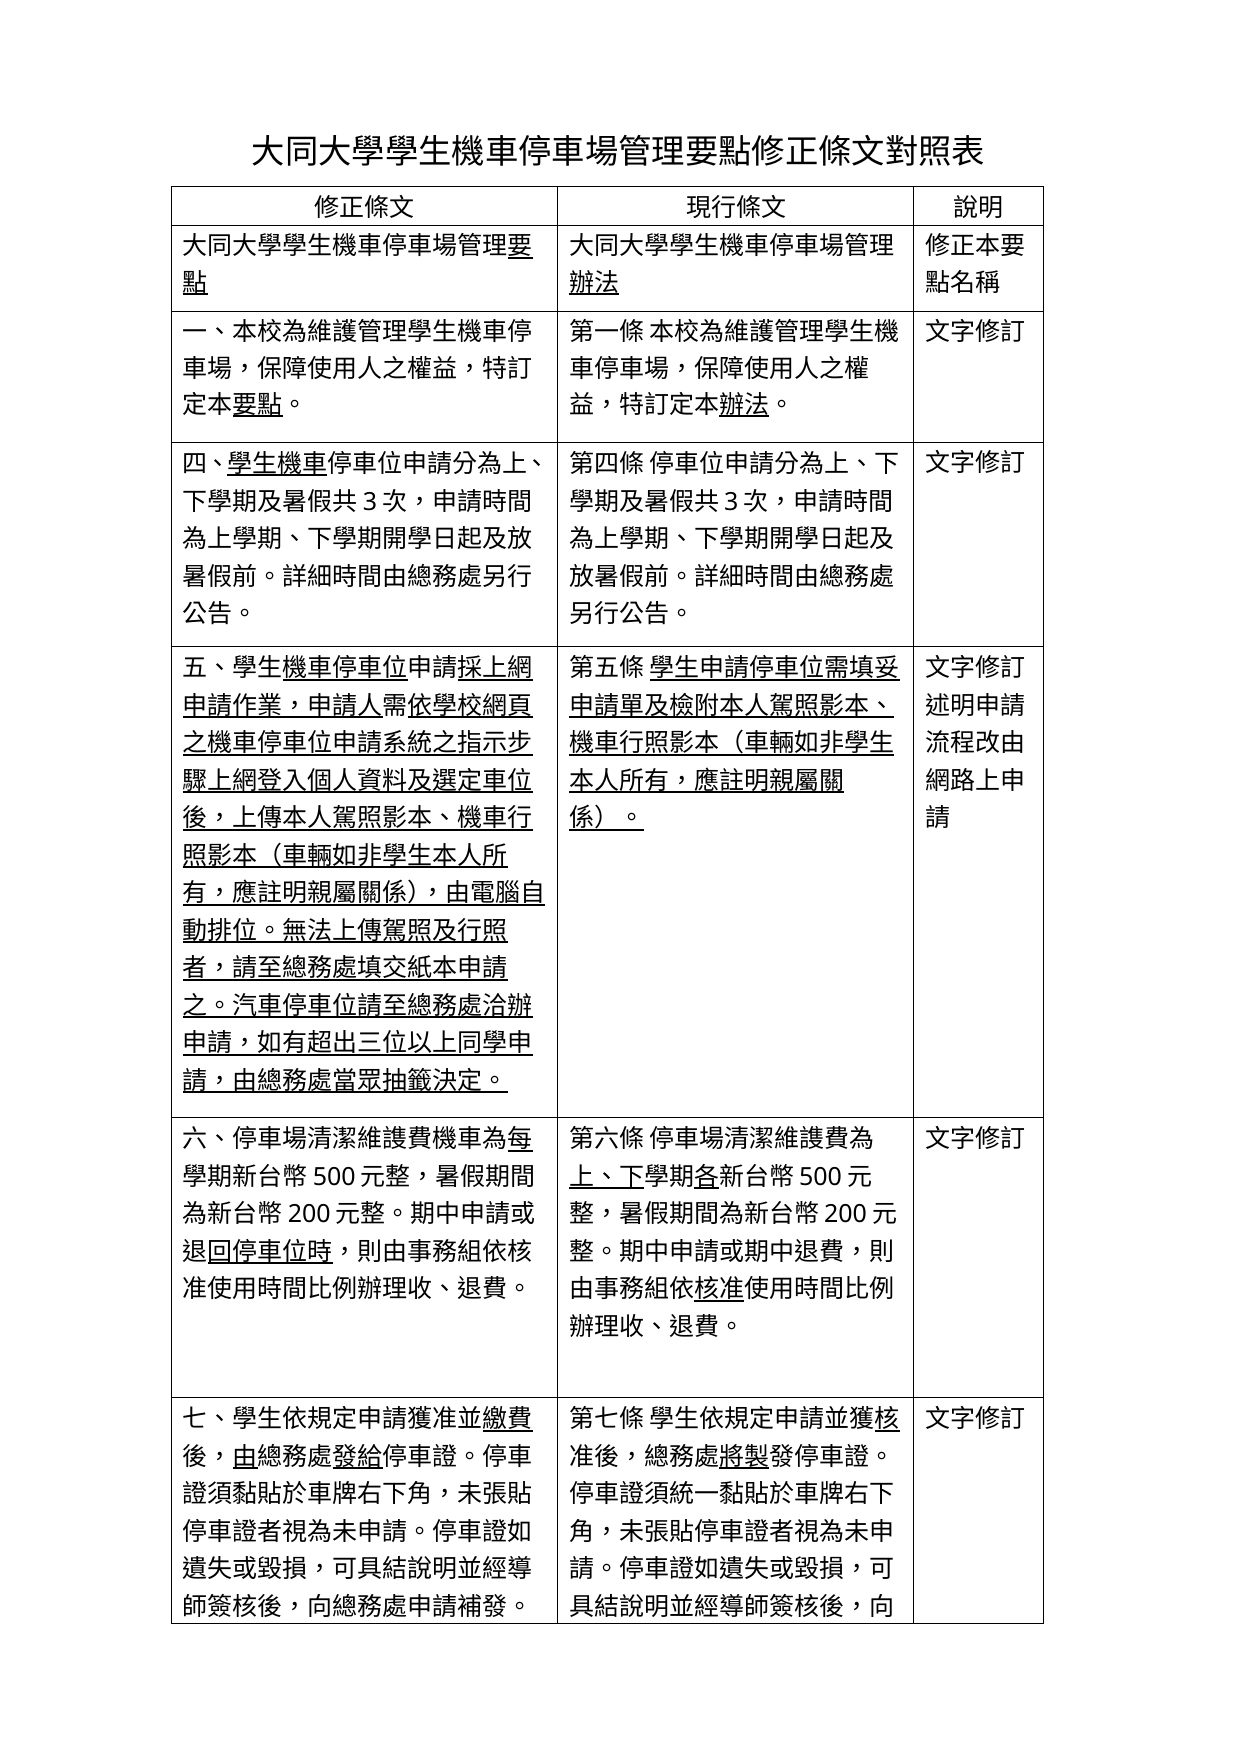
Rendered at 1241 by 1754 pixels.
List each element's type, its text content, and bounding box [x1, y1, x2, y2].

table_cell 第一條 本校為維護管理學生機車停車場，保障使用人之權益，特訂定本辦法。 [558, 312, 913, 442]
table_cell 第七條 學生依規定申請並獲核准後，總務處將製發停車證。停車證須統一黏貼於車牌右下角，未張貼停車證者視為未申請。停車證如遺失或毀損，可具結說明並經導師簽核後，向 [558, 1398, 913, 1623]
table_cell 文字修訂 [914, 1118, 1043, 1397]
table_cell 文字修訂 [914, 443, 1043, 646]
table_cell 大同大學學生機車停車場管理辦法 [558, 226, 913, 311]
table_cell 第五條 學生申請停車位需填妥申請單及檢附本人駕照影本、機車行照影本（車輛如非學生本人所有，應註明親屬關係）。 [558, 647, 913, 1117]
table_cell 第四條 停車位申請分為上、下學期及暑假共3次，申請時間為上學期、下學期開學日起及放暑假前。詳細時間由總務處另行公告。 [558, 443, 913, 646]
table_cell 文字修訂 [914, 1398, 1043, 1623]
table_header 修正條文 [172, 187, 557, 225]
text 大同大學學生機車停車場管理要點修正條文對照表 [183, 111, 1053, 186]
table_cell 一、本校為維護管理學生機車停車場，保障使用人之權益，特訂定本要點。 [172, 312, 557, 442]
table_cell 文字修訂 [914, 312, 1043, 442]
table_header 現行條文 [558, 187, 913, 225]
table_cell 六、停車場清潔維謢費機車為每學期新台幣500元整，暑假期間為新台幣200元整。期中申請或退回停車位時，則由事務組依核准使用時間比例辦理收、退費。 [172, 1118, 557, 1397]
table_cell 第六條 停車場清潔維謢費為上、下學期各新台幣500元整，暑假期間為新台幣200元整。期中申請或期中退費，則由事務組依核准使用時間比例辦理收、退費。 [558, 1118, 913, 1397]
table_cell 七、學生依規定申請獲准並繳費後，由總務處發給停車證。停車證須黏貼於車牌右下角，未張貼停車證者視為未申請。停車證如遺失或毀損，可具結說明並經導師簽核後，向總務處申請補發。 [172, 1398, 557, 1623]
table_cell 大同大學學生機車停車場管理要點 [172, 226, 557, 311]
table_cell 五、學生機車停車位申請採上網申請作業，申請人需依學校網頁之機車停車位申請系統之指示步驟上網登入個人資料及選定車位後，上傳本人駕照影本、機車行照影本（車輛如非學生本人所有，應註明親屬關係），由電腦自動排位。無法上傳駕照及行照者，請至總務處填交紙本申請之。汽車停車位請至總務處洽辦申請，如有超出三位以上同學申請，由總務處當眾抽籤決定。 [172, 647, 557, 1117]
table_header 說明 [914, 187, 1043, 225]
table_cell 修正本要點名稱 [914, 226, 1043, 311]
table_cell 文字修訂 述明申請流程改由網路上申請 [914, 647, 1043, 1117]
table_cell 四、學生機車停車位申請分為上、下學期及暑假共3次，申請時間為上學期、下學期開學日起及放暑假前。詳細時間由總務處另行公告。 [172, 443, 557, 646]
